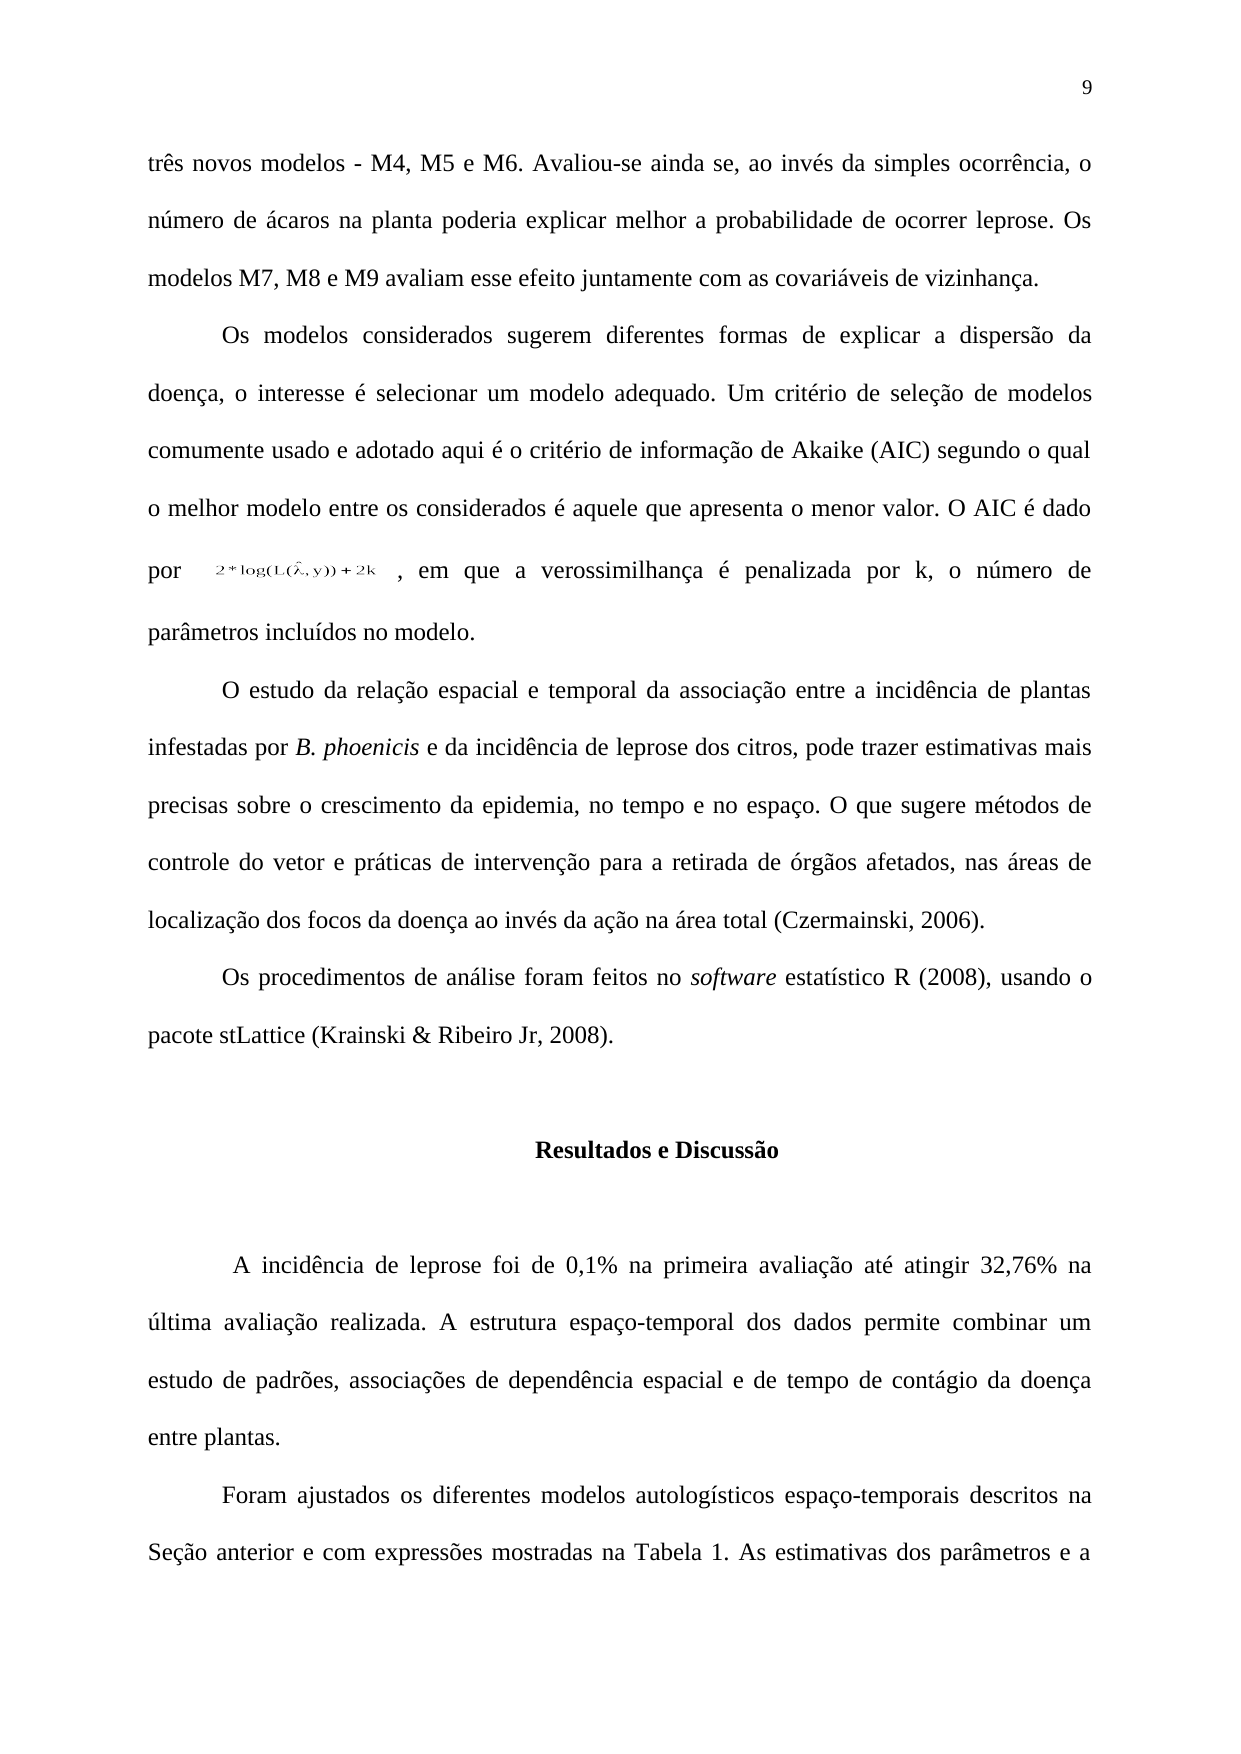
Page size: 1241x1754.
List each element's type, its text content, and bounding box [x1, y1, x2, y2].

text Os modelos considerados sugerem diferentes formas de explicar a dispersão da doença, o interesse é selecionar um modelo adequado. Um critério de seleção de modelos comumente usado e adotado aqui é o critério de informação de Akaike (AIC) segundo o qual o melhor modelo entre os considerados é aquele que apresenta o menor valor. O AIC é dado por , em que a verossimilhança é penalizada por k, o número de parâmetros incluídos no modelo. [148, 320, 1092, 646]
text A incidência de leprose foi de 0,1% na primeira avaliação até atingir 32,76% na última avaliação realizada. A estrutura espaço-temporal dos dados permite combinar um estudo de padrões, associações de dependência espacial e de tempo de contágio da doença entre plantas. [148, 1250, 1092, 1451]
text Foram ajustados os diferentes modelos autologísticos espaço-temporais descritos na Seção anterior e com expressões mostradas na Tabela 1. As estimativas dos parâmetros e a [148, 1480, 1092, 1566]
text Resultados e Discussão [148, 1135, 1092, 1163]
text O estudo da relação espacial e temporal da associação entre a incidência de plantas infestadas por B. phoenicis e da incidência de leprose dos citros, pode trazer estimativas mais precisas sobre o crescimento da epidemia, no tempo e no espaço. O que sugere métodos de controle do vetor e práticas de intervenção para a retirada de órgãos afetados, nas áreas de localização dos focos da doença ao invés da ação na área total (Czermainski, 2006). [148, 675, 1092, 933]
text três novos modelos - M4, M5 e M6. Avaliou-se ainda se, ao invés da simples ocorrência, o número de ácaros na planta poderia explicar melhor a probabilidade de ocorrer leprose. Os modelos M7, M8 e M9 avaliam esse efeito juntamente com as covariáveis de vizinhança. [148, 148, 1092, 291]
text Os procedimentos de análise foram feitos no software estatístico R (2008), usando o pacote stLattice (Krainski & Ribeiro Jr, 2008). [148, 962, 1092, 1048]
